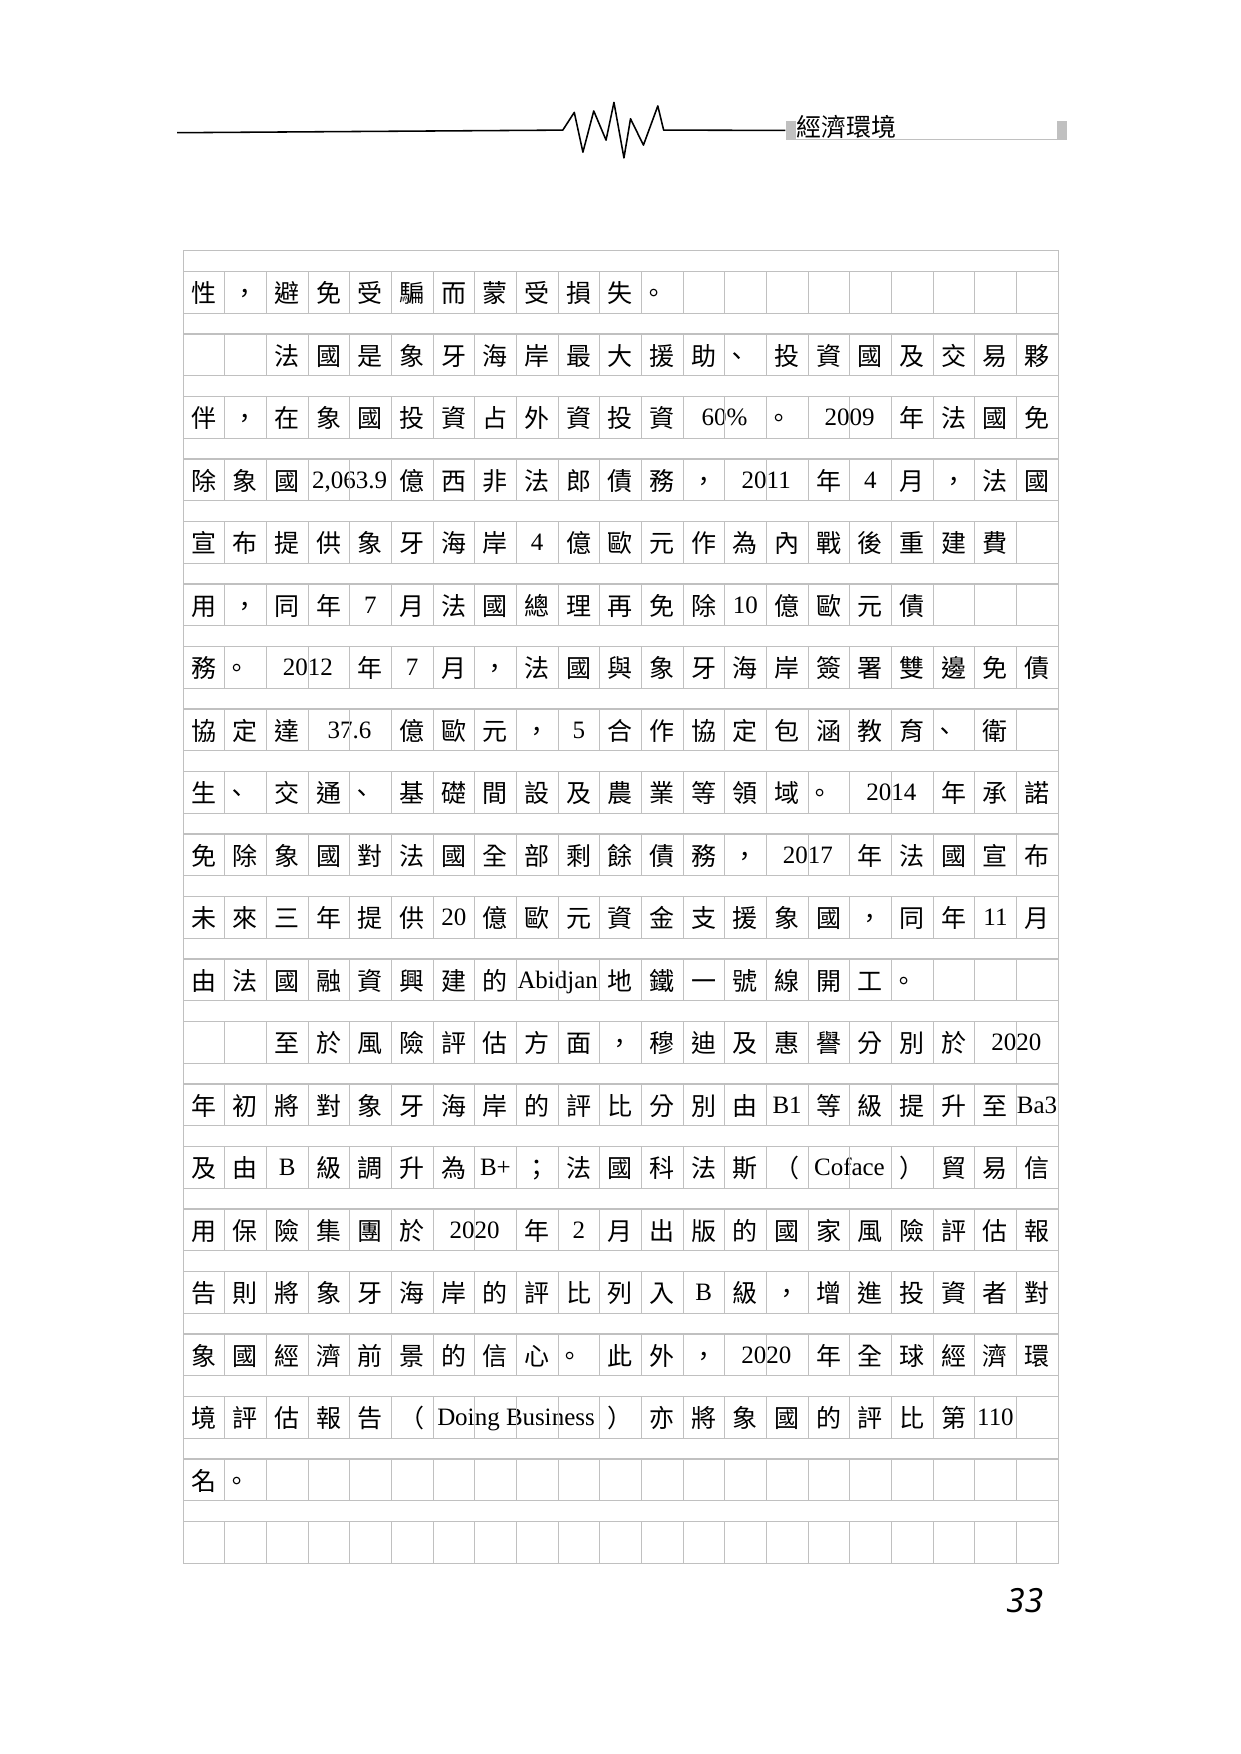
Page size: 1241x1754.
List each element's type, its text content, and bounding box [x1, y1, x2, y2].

text 法國是象牙海岸最大援助、投資國及交易夥伴，在象國投資占外資投資60%。2009年法國免除象國2,063.9億西非法郎債務，2011年4月，法國宣布提供象牙海岸4億歐元作為內戰後重建費用，同年7月法國總理再免除10億歐元債務。2012年7月，法國與象牙海岸簽署雙邊免債協定達37.6億歐元，5合作協定包涵教育、衛生、交通、基礎間設及農業等領域。2014年承諾免除象國對法國全部剩餘債務，2017年法國宣布未來三年提供20億歐元資金支援象國，同年11月由法國融資興建的Abidjan地鐵一號線開工。 [184, 626, 1058, 646]
text 法國是象牙海岸最大援助、投資國及交易夥伴，在象國投資占外資投資60%。2009年法國免除象國2,063.9億西非法郎債務，2011年4月，法國宣布提供象牙海岸4億歐元作為內戰後重建費用，同年7月法國總理再免除10億歐元債務。2012年7月，法國與象牙海岸簽署雙邊免債協定達37.6億歐元，5合作協定包涵教育、衛生、交通、基礎間設及農業等領域。2014年承諾免除象國對法國全部剩餘債務，2017年法國宣布未來三年提供20億歐元資金支援象國，同年11月由法國融資興建的Abidjan地鐵一號線開工。 [184, 314, 1058, 333]
text 至於風險評估方面，穆迪及惠譽分別於2020年初將對象牙海岸的評比分別由B1等級提升至Ba3及由B級調升為B+；法國科法斯（Coface）貿易信用保險集團於2020年2月出版的國家風險評估報告則將象牙海岸的評比列入B級，增進投資者對象國經濟前景的信心。此外，2020年全球經濟環境評估報告（Doing Business）亦將象國的評比第110名。 [184, 1126, 1058, 1146]
text 至於風險評估方面，穆迪及惠譽分別於2020年初將對象牙海岸的評比分別由B1等級提升至Ba3及由B級調升為B+；法國科法斯（Coface）貿易信用保險集團於2020年2月出版的國家風險評估報告則將象牙海岸的評比列入B級，增進投資者對象國經濟前景的信心。此外，2020年全球經濟環境評估報告（Doing Business）亦將象國的評比第110名。 [184, 1376, 1058, 1396]
text 至於風險評估方面，穆迪及惠譽分別於2020年初將對象牙海岸的評比分別由B1等級提升至Ba3及由B級調升為B+；法國科法斯（Coface）貿易信用保險集團於2020年2月出版的國家風險評估報告則將象牙海岸的評比列入B級，增進投資者對象國經濟前景的信心。此外，2020年全球經濟環境評估報告（Doing Business）亦將象國的評比第110名。 [184, 1001, 1058, 1021]
text ， [225, 272, 266, 313]
text 至於風險評估方面，穆迪及惠譽分別於2020年初將對象牙海岸的評比分別由B1等級提升至Ba3及由B級調升為B+；法國科法斯（Coface）貿易信用保險集團於2020年2月出版的國家風險評估報告則將象牙海岸的評比列入B級，增進投資者對象國經濟前景的信心。此外，2020年全球經濟環境評估報告（Doing Business）亦將象國的評比第110名。 [184, 1314, 1058, 1333]
text 法國是象牙海岸最大援助、投資國及交易夥伴，在象國投資占外資投資60%。2009年法國免除象國2,063.9億西非法郎債務，2011年4月，法國宣布提供象牙海岸4億歐元作為內戰後重建費用，同年7月法國總理再免除10億歐元債務。2012年7月，法國與象牙海岸簽署雙邊免債協定達37.6億歐元，5合作協定包涵教育、衛生、交通、基礎間設及農業等領域。2014年承諾免除象國對法國全部剩餘債務，2017年法國宣布未來三年提供20億歐元資金支援象國，同年11月由法國融資興建的Abidjan地鐵一號線開工。 [184, 439, 1058, 458]
text 失 [600, 272, 641, 313]
text 至於風險評估方面，穆迪及惠譽分別於2020年初將對象牙海岸的評比分別由B1等級提升至Ba3及由B級調升為B+；法國科法斯（Coface）貿易信用保險集團於2020年2月出版的國家風險評估報告則將象牙海岸的評比列入B級，增進投資者對象國經濟前景的信心。此外，2020年全球經濟環境評估報告（Doing Business）亦將象國的評比第110名。 [184, 1064, 1058, 1083]
text 騙 [392, 272, 433, 313]
text 法國是象牙海岸最大援助、投資國及交易夥伴，在象國投資占外資投資60%。2009年法國免除象國2,063.9億西非法郎債務，2011年4月，法國宣布提供象牙海岸4億歐元作為內戰後重建費用，同年7月法國總理再免除10億歐元債務。2012年7月，法國與象牙海岸簽署雙邊免債協定達37.6億歐元，5合作協定包涵教育、衛生、交通、基礎間設及農業等領域。2014年承諾免除象國對法國全部剩餘債務，2017年法國宣布未來三年提供20億歐元資金支援象國，同年11月由法國融資興建的Abidjan地鐵一號線開工。 [184, 814, 1058, 833]
text 法國是象牙海岸最大援助、投資國及交易夥伴，在象國投資占外資投資60%。2009年法國免除象國2,063.9億西非法郎債務，2011年4月，法國宣布提供象牙海岸4億歐元作為內戰後重建費用，同年7月法國總理再免除10億歐元債務。2012年7月，法國與象牙海岸簽署雙邊免債協定達37.6億歐元，5合作協定包涵教育、衛生、交通、基礎間設及農業等領域。2014年承諾免除象國對法國全部剩餘債務，2017年法國宣布未來三年提供20億歐元資金支援象國，同年11月由法國融資興建的Abidjan地鐵一號線開工。 [184, 876, 1058, 896]
text 至於風險評估方面，穆迪及惠譽分別於2020年初將對象牙海岸的評比分別由B1等級提升至Ba3及由B級調升為B+；法國科法斯（Coface）貿易信用保險集團於2020年2月出版的國家風險評估報告則將象牙海岸的評比列入B級，增進投資者對象國經濟前景的信心。此外，2020年全球經濟環境評估報告（Doing Business）亦將象國的評比第110名。 [184, 1251, 1058, 1271]
text 法國是象牙海岸最大援助、投資國及交易夥伴，在象國投資占外資投資60%。2009年法國免除象國2,063.9億西非法郎債務，2011年4月，法國宣布提供象牙海岸4億歐元作為內戰後重建費用，同年7月法國總理再免除10億歐元債務。2012年7月，法國與象牙海岸簽署雙邊免債協定達37.6億歐元，5合作協定包涵教育、衛生、交通、基礎間設及農業等領域。2014年承諾免除象國對法國全部剩餘債務，2017年法國宣布未來三年提供20億歐元資金支援象國，同年11月由法國融資興建的Abidjan地鐵一號線開工。 [184, 689, 1058, 708]
text 。 [642, 272, 683, 313]
text 性 [184, 272, 224, 313]
text 至於風險評估方面，穆迪及惠譽分別於2020年初將對象牙海岸的評比分別由B1等級提升至Ba3及由B級調升為B+；法國科法斯（Coface）貿易信用保險集團於2020年2月出版的國家風險評估報告則將象牙海岸的評比列入B級，增進投資者對象國經濟前景的信心。此外，2020年全球經濟環境評估報告（Doing Business）亦將象國的評比第110名。 [184, 1189, 1058, 1208]
text [184, 251, 1058, 271]
text 而 [434, 272, 474, 313]
text 法國是象牙海岸最大援助、投資國及交易夥伴，在象國投資占外資投資60%。2009年法國免除象國2,063.9億西非法郎債務，2011年4月，法國宣布提供象牙海岸4億歐元作為內戰後重建費用，同年7月法國總理再免除10億歐元債務。2012年7月，法國與象牙海岸簽署雙邊免債協定達37.6億歐元，5合作協定包涵教育、衛生、交通、基礎間設及農業等領域。2014年承諾免除象國對法國全部剩餘債務，2017年法國宣布未來三年提供20億歐元資金支援象國，同年11月由法國融資興建的Abidjan地鐵一號線開工。 [184, 751, 1058, 771]
text 法國是象牙海岸最大援助、投資國及交易夥伴，在象國投資占外資投資60%。2009年法國免除象國2,063.9億西非法郎債務，2011年4月，法國宣布提供象牙海岸4億歐元作為內戰後重建費用，同年7月法國總理再免除10億歐元債務。2012年7月，法國與象牙海岸簽署雙邊免債協定達37.6億歐元，5合作協定包涵教育、衛生、交通、基礎間設及農業等領域。2014年承諾免除象國對法國全部剩餘債務，2017年法國宣布未來三年提供20億歐元資金支援象國，同年11月由法國融資興建的Abidjan地鐵一號線開工。 [184, 939, 1058, 958]
text 受 [517, 272, 558, 313]
text 法國是象牙海岸最大援助、投資國及交易夥伴，在象國投資占外資投資60%。2009年法國免除象國2,063.9億西非法郎債務，2011年4月，法國宣布提供象牙海岸4億歐元作為內戰後重建費用，同年7月法國總理再免除10億歐元債務。2012年7月，法國與象牙海岸簽署雙邊免債協定達37.6億歐元，5合作協定包涵教育、衛生、交通、基礎間設及農業等領域。2014年承諾免除象國對法國全部剩餘債務，2017年法國宣布未來三年提供20億歐元資金支援象國，同年11月由法國融資興建的Abidjan地鐵一號線開工。 [184, 501, 1058, 521]
text 避 [267, 272, 308, 313]
text 至於風險評估方面，穆迪及惠譽分別於2020年初將對象牙海岸的評比分別由B1等級提升至Ba3及由B級調升為B+；法國科法斯（Coface）貿易信用保險集團於2020年2月出版的國家風險評估報告則將象牙海岸的評比列入B級，增進投資者對象國經濟前景的信心。此外，2020年全球經濟環境評估報告（Doing Business）亦將象國的評比第110名。 [184, 1439, 1058, 1458]
text 損 [559, 272, 599, 313]
text 法國是象牙海岸最大援助、投資國及交易夥伴，在象國投資占外資投資60%。2009年法國免除象國2,063.9億西非法郎債務，2011年4月，法國宣布提供象牙海岸4億歐元作為內戰後重建費用，同年7月法國總理再免除10億歐元債務。2012年7月，法國與象牙海岸簽署雙邊免債協定達37.6億歐元，5合作協定包涵教育、衛生、交通、基礎間設及農業等領域。2014年承諾免除象國對法國全部剩餘債務，2017年法國宣布未來三年提供20億歐元資金支援象國，同年11月由法國融資興建的Abidjan地鐵一號線開工。 [184, 564, 1058, 583]
text 受 [350, 272, 391, 313]
text 法國是象牙海岸最大援助、投資國及交易夥伴，在象國投資占外資投資60%。2009年法國免除象國2,063.9億西非法郎債務，2011年4月，法國宣布提供象牙海岸4億歐元作為內戰後重建費用，同年7月法國總理再免除10億歐元債務。2012年7月，法國與象牙海岸簽署雙邊免債協定達37.6億歐元，5合作協定包涵教育、衛生、交通、基礎間設及農業等領域。2014年承諾免除象國對法國全部剩餘債務，2017年法國宣布未來三年提供20億歐元資金支援象國，同年11月由法國融資興建的Abidjan地鐵一號線開工。 [184, 376, 1058, 396]
text 免 [309, 272, 349, 313]
text 蒙 [475, 272, 516, 313]
